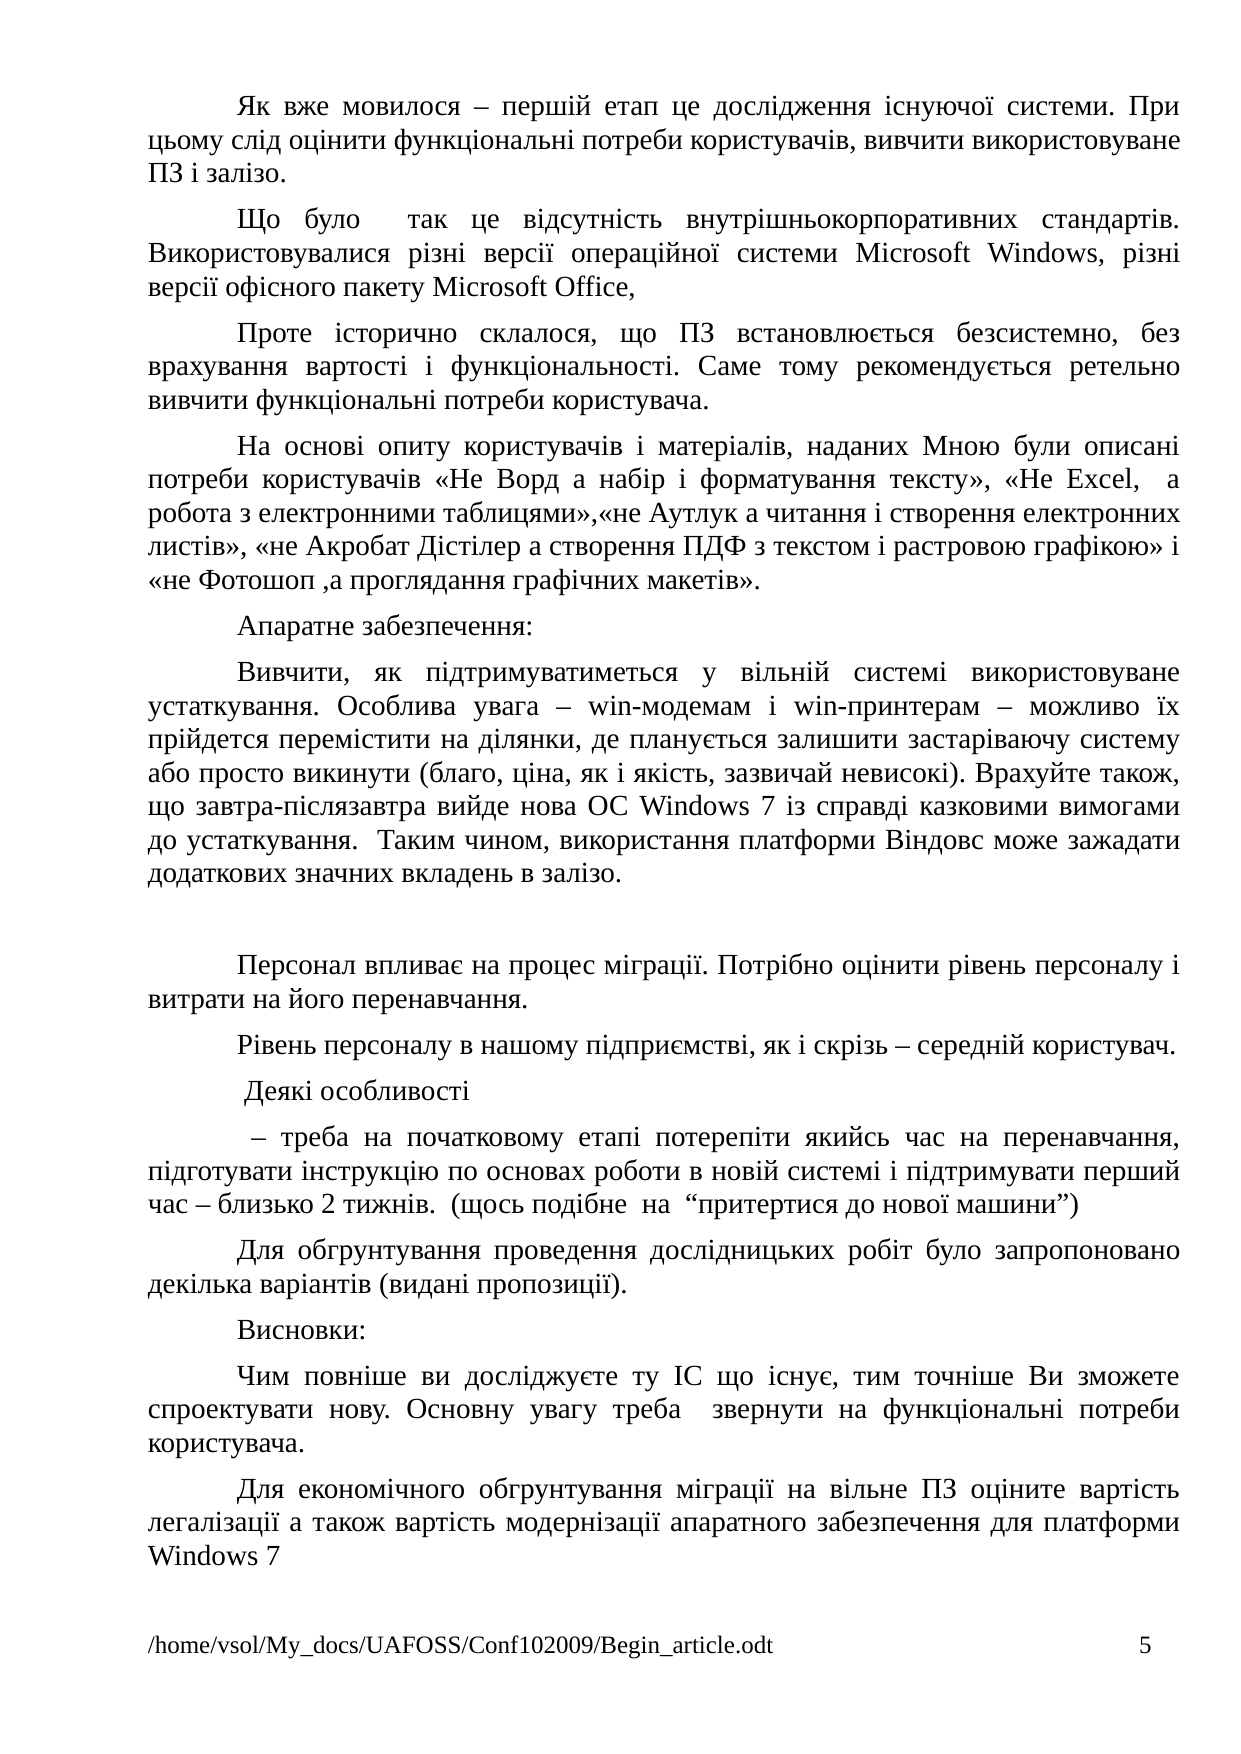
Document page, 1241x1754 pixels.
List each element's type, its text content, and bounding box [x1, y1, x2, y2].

text Проте історично склалося, що ПЗ встановлюється безсистемно, без врахування вартості і функціональності. Саме тому рекомендується ретельно вивчити функціональні потреби користувача. [148, 315, 1181, 415]
text Вивчити, як підтримуватиметься у вільній системі використовуване устаткування. Особлива увага – win-модемам і win-принтерам – можливо їх прійдется перемістити на ділянки, де планується залишити застаріваючу систему або просто викинути (благо, ціна, як і якість, зазвичай невисокі). Врахуйте також, що завтра-післязавтра вийде нова ОС Windows 7 із справді казковими вимогами до устаткування. Таким чином, використання платформи Віндовс може зажадати додаткових значних вкладень в залізо. [148, 654, 1181, 889]
text На основі опиту користувачів і матеріалів, наданих Мною були описані потреби користувачів «Не Ворд а набір і форматування тексту», «Не Excel, а робота з електронними таблицями»,«не Аутлук а читання і створення електронних листів», «не Акробат Дістілер а створення ПДФ з текстом і растровою графікою» і «не Фотошоп ,а проглядання графічних макетів». [148, 428, 1181, 596]
text Чим повніше ви досліджуєте ту ІС що існує, тим точніше Ви зможете спроектувати нову. Основну увагу треба звернути на функціональні потреби користувача. [148, 1358, 1181, 1458]
text Висновки: [148, 1312, 1181, 1345]
text Рівень персоналу в нашому підприємстві, як і скрізь – середній користувач. [148, 1027, 1181, 1061]
text Деякі особливості [148, 1073, 1181, 1107]
text – треба на початковому етапі потерепіти якийсь час на перенавчання, підготувати інструкцію по основах роботи в новій системі і підтримувати перший час – близько 2 тижнів. (щось подібне на “притертися до нової машини”) [148, 1119, 1181, 1220]
text Як вже мовилося – першій етап це дослідження існуючої системи. При цьому слід оцінити функціональні потреби користувачів, вивчити використовуване ПЗ і залізо. [148, 88, 1181, 189]
text Що було так це відсутність внутрішньокорпоративних стандартів. Використовувалися різні версії операційної системи Microsoft Windows, різні версії офісного пакету Microsoft Office, [148, 202, 1181, 302]
text Апаратне забезпечення: [148, 608, 1181, 642]
text Для економічного обгрунтування міграції на вільне ПЗ оціните вартість легалізації а також вартість модернізації апаратного забезпечення для платформи Windows 7 [148, 1471, 1181, 1572]
text Для обгрунтування проведення дослідницьких робіт було запропоновано декілька варіантів (видані пропозиції). [148, 1232, 1181, 1299]
text Персонал впливає на процес міграції. Потрібно оцінити рівень персоналу і витрати на його перенавчання. [148, 947, 1181, 1014]
